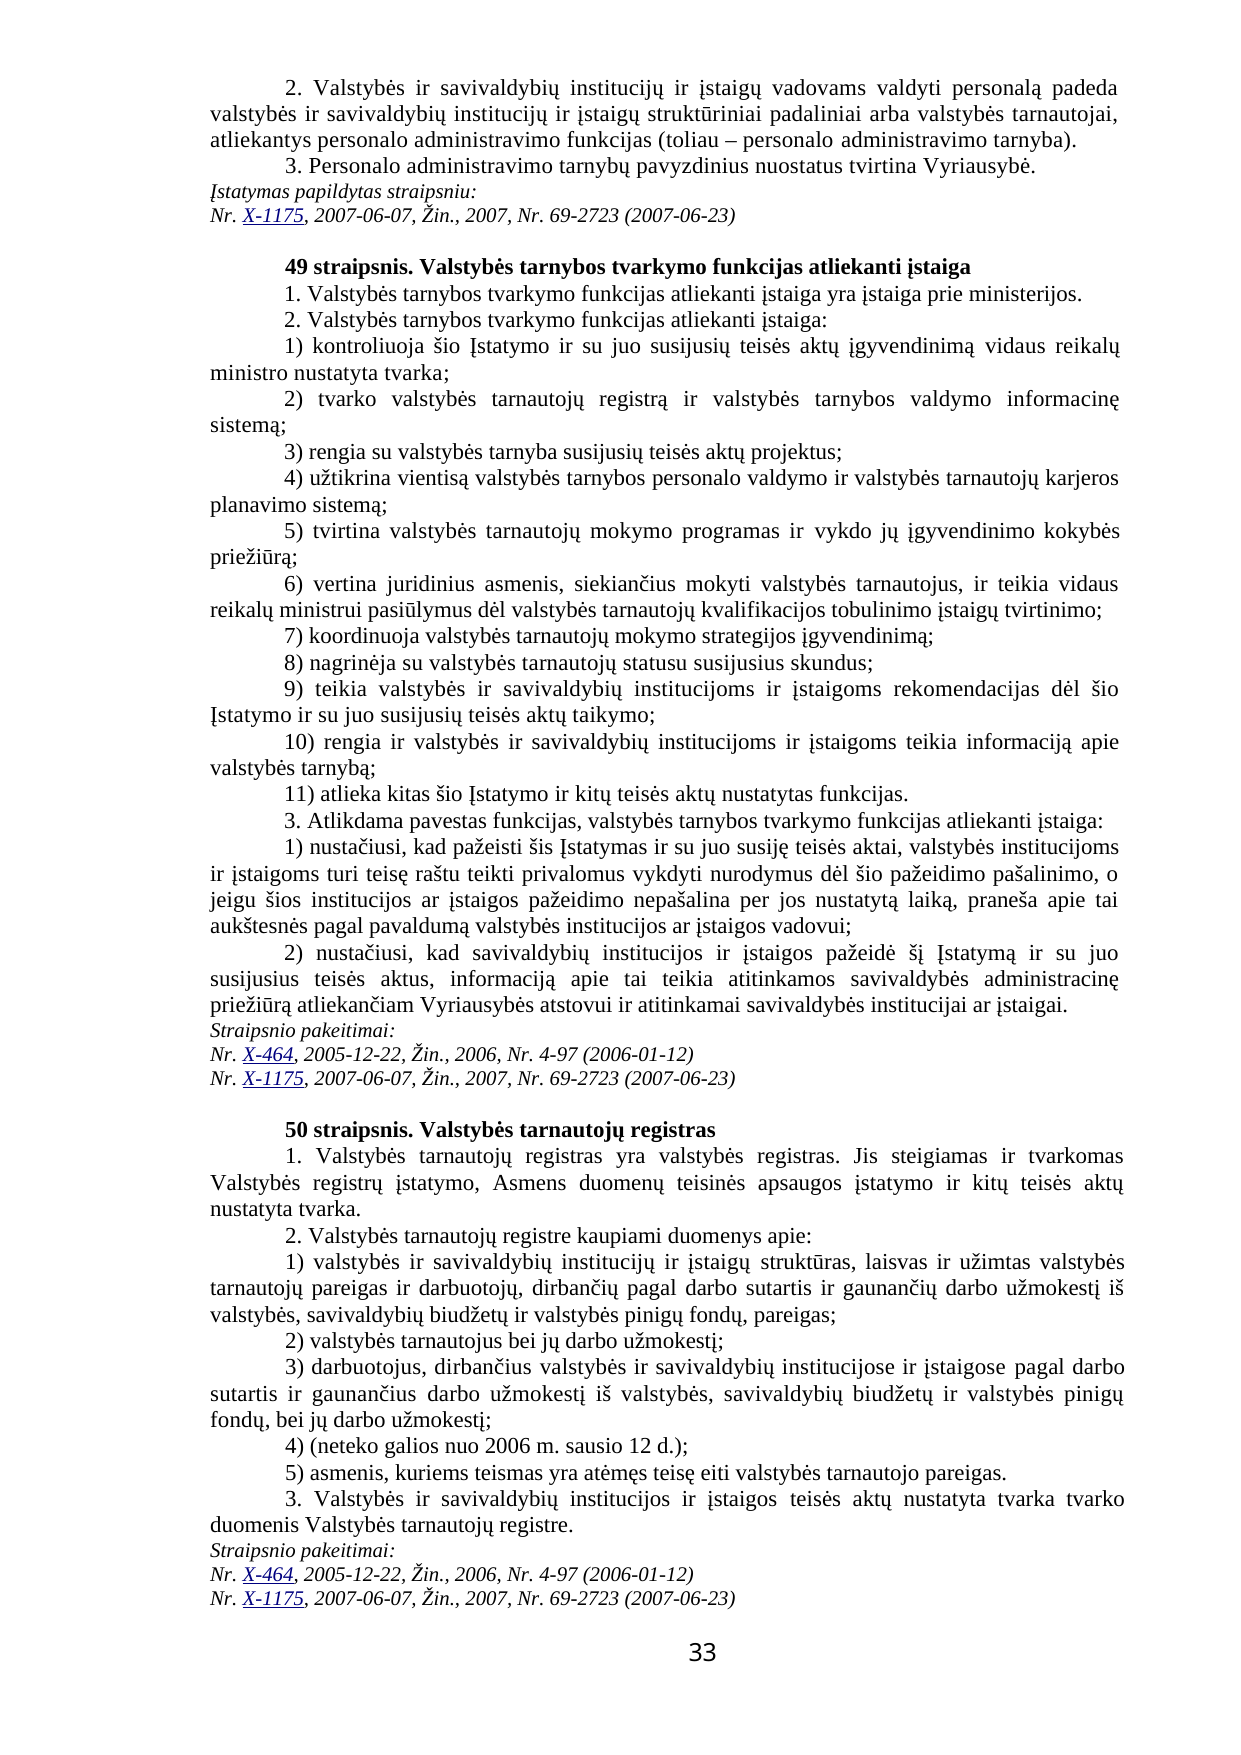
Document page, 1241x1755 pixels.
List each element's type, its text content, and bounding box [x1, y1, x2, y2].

text 4) (neteko galios nuo 2006 m. sausio 12 d.); [210, 1432, 1126, 1459]
text 2. Valstybės ir savivaldybių institucijų ir įstaigų vadovams valdyti personalą padeda valstybės ir savivaldybių institucijų ir įstaigų struktūriniai padaliniai arba valstybės tarnautojai, atliekantys personalo administravimo funkcijas (toliau – personalo administravimo tarnyba). [210, 73, 1120, 153]
text 7) koordinuoja valstybės tarnautojų mokymo strategijos įgyvendinimą; [210, 622, 1120, 649]
text 49 straipsnis. Valstybės tarnybos tvarkymo funkcijas atliekanti įstaiga [210, 253, 1120, 280]
text Nr. X-1175, 2007-06-07, Žin., 2007, Nr. 69-2723 (2007-06-23) [210, 203, 1120, 227]
text 1) kontroliuoja šio Įstatymo ir su juo susijusių teisės aktų įgyvendinimą vidaus reikalų ministro nustatyta tvarka; [210, 332, 1120, 385]
text Įstatymas papildytas straipsniu: [210, 179, 1126, 203]
text 2. Valstybės tarnautojų registre kaupiami duomenys apie: [210, 1222, 1126, 1248]
text 8) nagrinėja su valstybės tarnautojų statusu susijusius skundus; [210, 649, 1120, 675]
text 9) teikia valstybės ir savivaldybių institucijoms ir įstaigoms rekomendacijas dėl šio Įstatymo ir su juo susijusių teisės aktų taikymo; [210, 675, 1120, 728]
text Straipsnio pakeitimai: [210, 1538, 1126, 1562]
text Nr. X-464, 2005-12-22, Žin., 2006, Nr. 4-97 (2006-01-12) [210, 1562, 1120, 1586]
text 2. Valstybės tarnybos tvarkymo funkcijas atliekanti įstaiga: [210, 306, 1120, 332]
text 1) nustačiusi, kad pažeisti šis Įstatymas ir su juo susiję teisės aktai, valstybės institucijoms ir įstaigoms turi teisę raštu teikti privalomus vykdyti nurodymus dėl šio pažeidimo pašalinimo, o jeigu šios institucijos ar įstaigos pažeidimo nepašalina per jos nustatytą laiką, praneša apie tai aukštesnės pagal pavaldumą valstybės institucijos ar įstaigos vadovui; [210, 833, 1120, 939]
text 50 straipsnis. Valstybės tarnautojų registras [210, 1116, 1126, 1143]
text 2) tvarko valstybės tarnautojų registrą ir valstybės tarnybos valdymo informacinę sistemą; [210, 385, 1120, 438]
text Nr. X-464, 2005-12-22, Žin., 2006, Nr. 4-97 (2006-01-12) [210, 1042, 1120, 1066]
text 4) užtikrina vientisą valstybės tarnybos personalo valdymo ir valstybės tarnautojų karjeros planavimo sistemą; [210, 464, 1120, 517]
text 1. Valstybės tarnautojų registras yra valstybės registras. Jis steigiamas ir tvarkomas Valstybės registrų įstatymo, Asmens duomenų teisinės apsaugos įstatymo ir kitų teisės aktų nustatyta tvarka. [210, 1143, 1126, 1222]
text 3. Atlikdama pavestas funkcijas, valstybės tarnybos tvarkymo funkcijas atliekanti įstaiga: [210, 807, 1120, 833]
text 11) atlieka kitas šio Įstatymo ir kitų teisės aktų nustatytas funkcijas. [210, 781, 1120, 807]
text 5) tvirtina valstybės tarnautojų mokymo programas ir vykdo jų įgyvendinimo kokybės priežiūrą; [210, 517, 1120, 570]
text 1. Valstybės tarnybos tvarkymo funkcijas atliekanti įstaiga yra įstaiga prie ministerijos. [210, 280, 1120, 306]
text 3) darbuotojus, dirbančius valstybės ir savivaldybių institucijose ir įstaigose pagal darbo sutartis ir gaunančius darbo užmokestį iš valstybės, savivaldybių biudžetų ir valstybės pinigų fondų, bei jų darbo užmokestį; [210, 1353, 1126, 1432]
text 5) asmenis, kuriems teismas yra atėmęs teisę eiti valstybės tarnautojo pareigas. [210, 1459, 1126, 1485]
text Nr. X-1175, 2007-06-07, Žin., 2007, Nr. 69-2723 (2007-06-23) [210, 1066, 1120, 1090]
text 3. Valstybės ir savivaldybių institucijos ir įstaigos teisės aktų nustatyta tvarka tvarko duomenis Valstybės tarnautojų registre. [210, 1485, 1126, 1538]
text 3. Personalo administravimo tarnybų pavyzdinius nuostatus tvirtina Vyriausybė. [210, 153, 1126, 179]
text Nr. X-1175, 2007-06-07, Žin., 2007, Nr. 69-2723 (2007-06-23) [210, 1586, 1120, 1610]
text 1) valstybės ir savivaldybių institucijų ir įstaigų struktūras, laisvas ir užimtas valstybės tarnautojų pareigas ir darbuotojų, dirbančių pagal darbo sutartis ir gaunančių darbo užmokestį iš valstybės, savivaldybių biudžetų ir valstybės pinigų fondų, pareigas; [210, 1248, 1126, 1327]
text 2) valstybės tarnautojus bei jų darbo užmokestį; [210, 1327, 1126, 1353]
text 2) nustačiusi, kad savivaldybių institucijos ir įstaigos pažeidė šį Įstatymą ir su juo susijusius teisės aktus, informaciją apie tai teikia atitinkamos savivaldybės administracinę priežiūrą atliekančiam Vyriausybės atstovui ir atitinkamai savivaldybės institucijai ar įstaigai. [210, 939, 1120, 1018]
text 10) rengia ir valstybės ir savivaldybių institucijoms ir įstaigoms teikia informaciją apie valstybės tarnybą; [210, 728, 1120, 781]
text Straipsnio pakeitimai: [210, 1018, 1126, 1042]
text 3) rengia su valstybės tarnyba susijusių teisės aktų projektus; [210, 438, 1120, 464]
text 6) vertina juridinius asmenis, siekiančius mokyti valstybės tarnautojus, ir teikia vidaus reikalų ministrui pasiūlymus dėl valstybės tarnautojų kvalifikacijos tobulinimo įstaigų tvirtinimo; [210, 570, 1120, 622]
